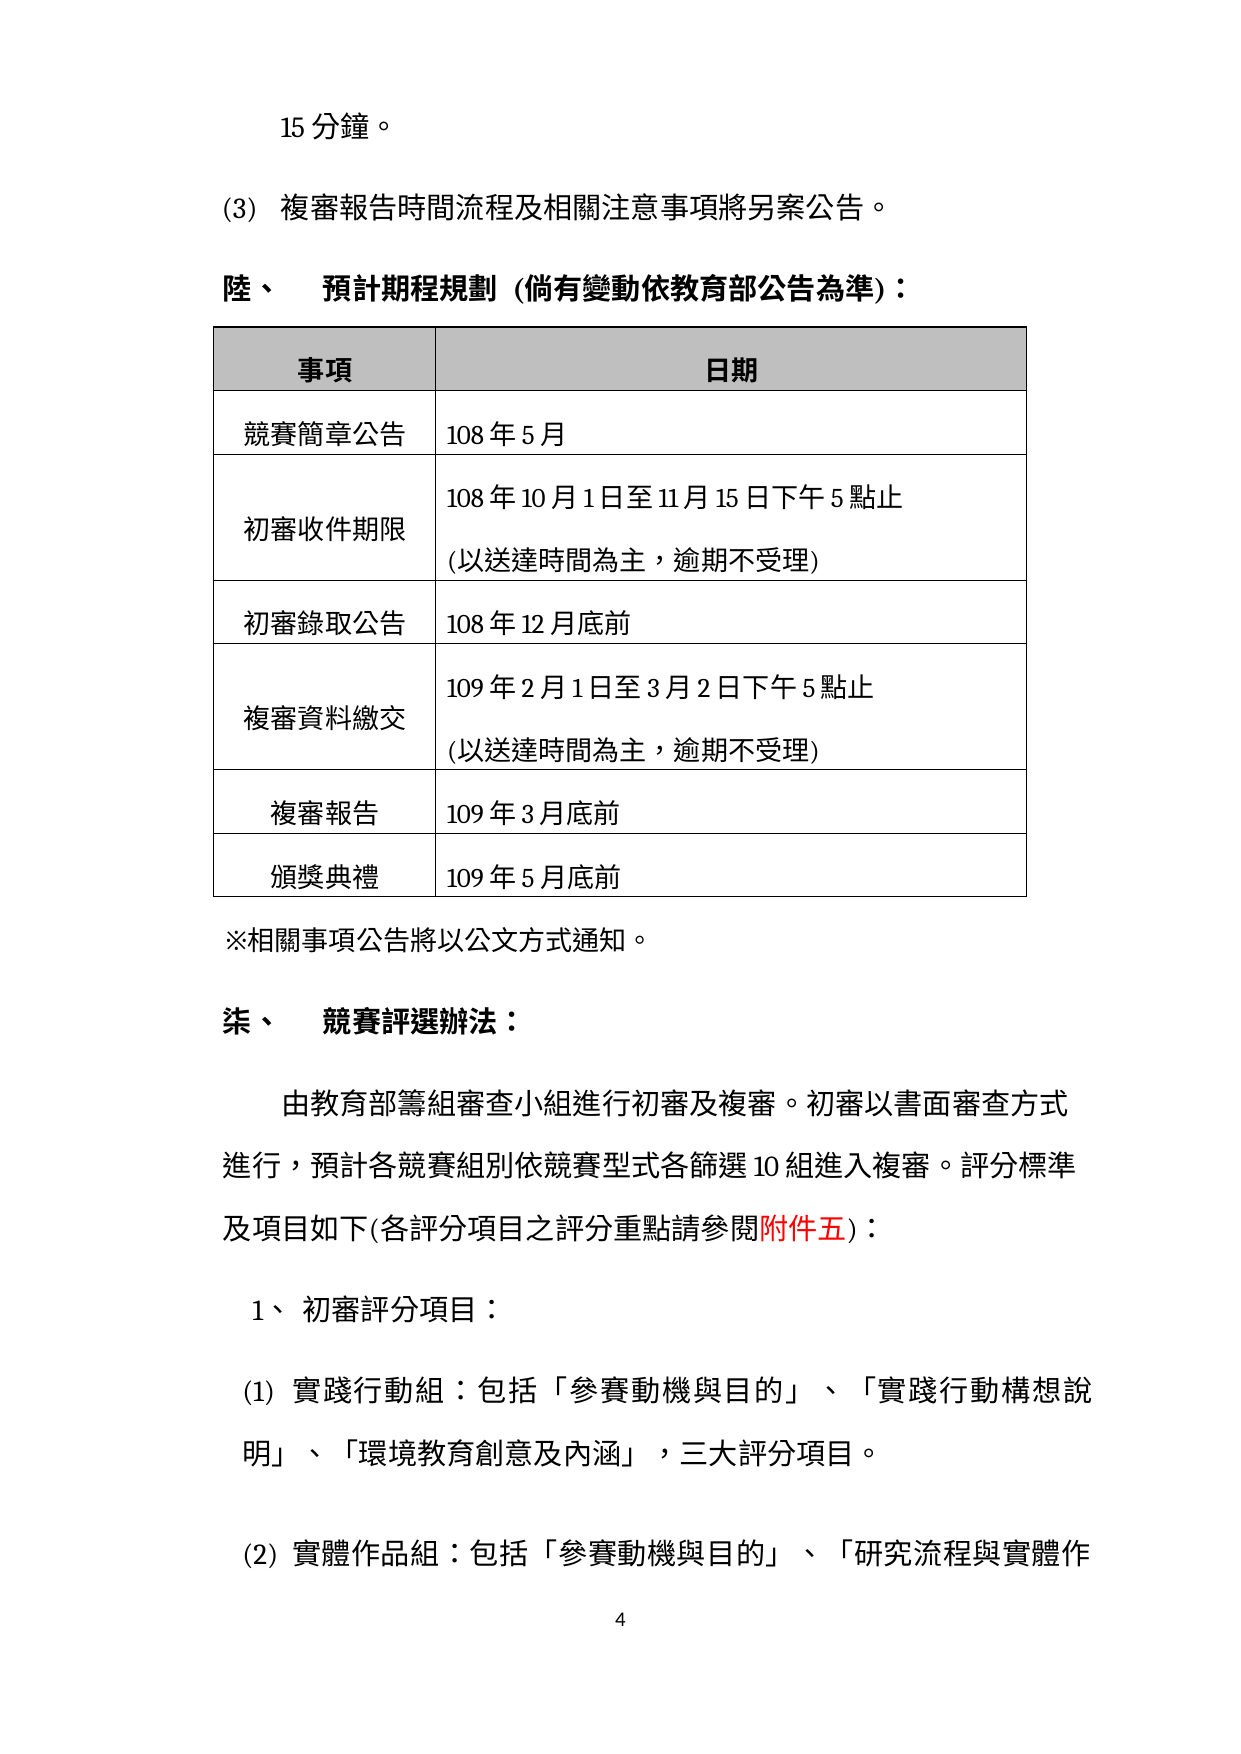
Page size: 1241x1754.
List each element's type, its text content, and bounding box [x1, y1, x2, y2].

table_header 日期 [436, 328, 1026, 390]
table_cell 108年10月1日至11月15日下午5點止 (以送達時間為主，逾期不受理) [436, 455, 1026, 579]
list 競賽評選辦法： [223, 978, 1092, 1041]
table_cell 初審收件期限 [214, 455, 435, 579]
table_cell 109年2月1日至3月2日下午5點止 (以送達時間為主，逾期不受理) [436, 644, 1026, 769]
table_cell 108年12月底前 [436, 581, 1026, 643]
list 預計期程規劃 (倘有變動依教育部公告為準)： [223, 245, 1092, 308]
table_cell 109年3月底前 [436, 770, 1026, 833]
table_cell 複審資料繳交 [214, 644, 435, 769]
list 15分鐘。 [222, 83, 1092, 145]
table_header 事項 [214, 328, 435, 390]
table_cell 頒獎典禮 [214, 834, 435, 896]
list 複審報告時間流程及相關注意事項將另案公告。 [222, 164, 1092, 226]
table_cell 競賽簡章公告 [214, 391, 435, 453]
table_cell 108年5月 [436, 391, 1026, 453]
list 初審評分項目： [252, 1266, 1092, 1328]
table_cell 初審錄取公告 [214, 581, 435, 643]
table_cell 109年5月底前 [436, 834, 1026, 896]
text 由教育部籌組審查小組進行初審及複審。初審以書面審查方式進行，預計各競賽組別依競賽型式各篩選10組進入複審。評分標準及項目如下(各評分項目之評分重點請參閱附件五)： [223, 1060, 1092, 1247]
table_cell ※相關事項公告將以公文方式通知。 [214, 897, 1026, 960]
list 實體作品組：包括「參賽動機與目的」、「研究流程與實體作 [242, 1510, 1092, 1572]
table_cell 複審報告 [214, 770, 435, 833]
list 實踐行動組：包括「參賽動機與目的」、「實踐行動構想說明」、「環境教育創意及內涵」，三大評分項目。 [242, 1347, 1092, 1472]
